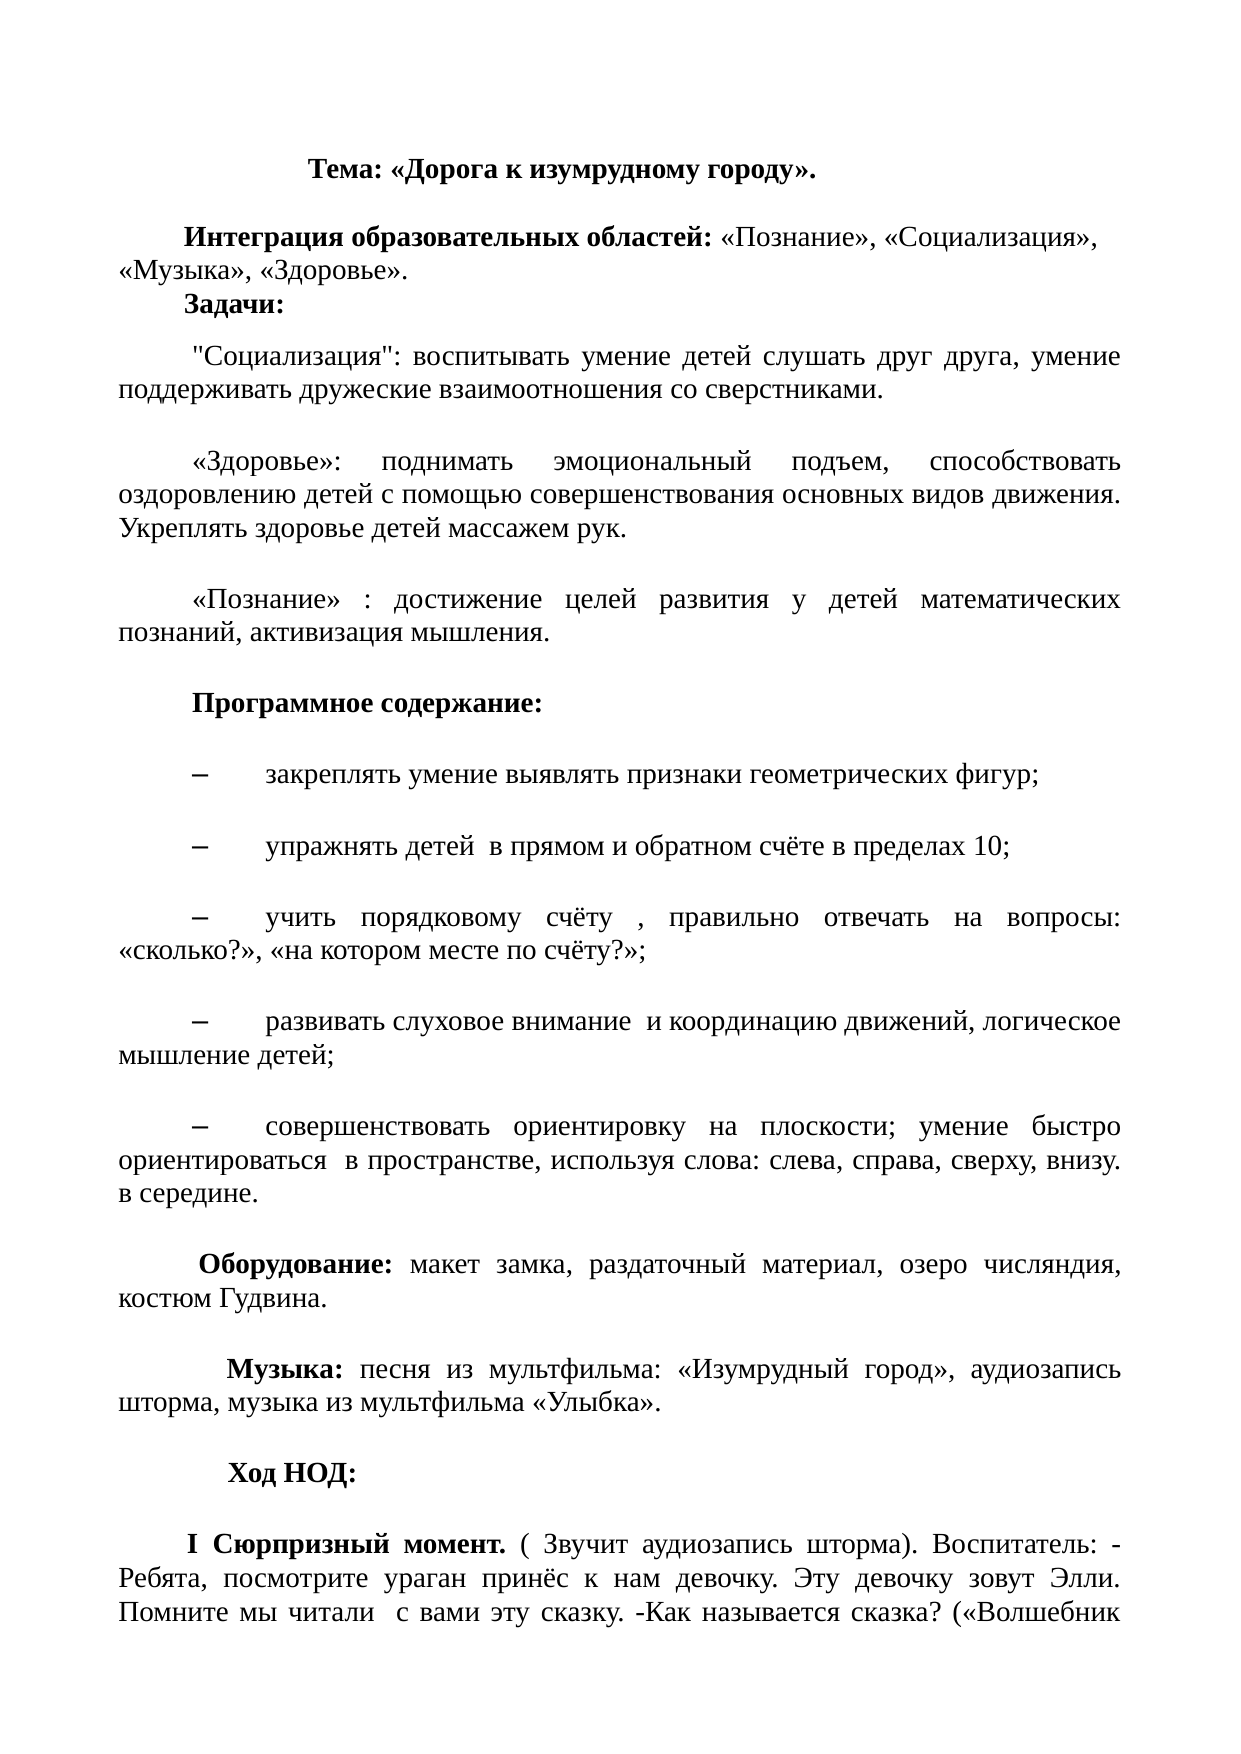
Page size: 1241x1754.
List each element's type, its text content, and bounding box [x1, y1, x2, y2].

list упражнять детей в прямом и обратном счёте в пределах 10; [118, 828, 1122, 861]
text «Здоровье»: поднимать эмоциональный подъем, способствовать оздоровлению детей с помощью совершенствования основных видов движения. Укреплять здоровье детей массажем рук. [118, 443, 1122, 543]
text Задачи: [118, 286, 1122, 319]
list учить порядковому счёту , правильно отвечать на вопросы: «сколько?», «на котором месте по счёту?»; [118, 899, 1122, 966]
text «Познание» : достижение целей развития у детей математических познаний, активизация мышления. [118, 581, 1122, 648]
text Тема: «Дорога к изумрудному городу». [118, 152, 1122, 185]
text Программное содержание: [118, 685, 1122, 719]
text Интеграция образовательных областей: «Познание», «Социализация», «Музыка», «Здоровье». [118, 219, 1122, 286]
list развивать слуховое внимание и координацию движений, логическое мышление детей; [118, 1003, 1122, 1071]
list Музыка: песня из мультфильма: «Изумрудный город», аудиозапись шторма, музыка из мультфильма «Улыбка». [118, 1351, 1122, 1418]
list совершенствовать ориентировку на плоскости; умение быстро ориентироваться в пространстве, используя слова: слева, справа, сверху, внизу. в середине. [118, 1108, 1122, 1209]
list Оборудование: макет замка, раздаточный материал, озеро числяндия, костюм Гудвина. [118, 1246, 1122, 1313]
text "Социализация": воспитывать умение детей слушать друг друга, умение поддерживать дружеские взаимоотношения со сверстниками. [118, 338, 1122, 405]
list закреплять умение выявлять признаки геометрических фигур; [118, 756, 1122, 790]
list Ход НОД: [118, 1456, 1122, 1489]
list I Сюрпризный момент. ( Звучит аудиозапись шторма). Воспитатель: - Ребята, посмотрите ураган принёс к нам девочку. Эту девочку зовут Элли. Помните мы читали с вами эту сказку. -Как называется сказка? («Волшебник [118, 1527, 1122, 1627]
